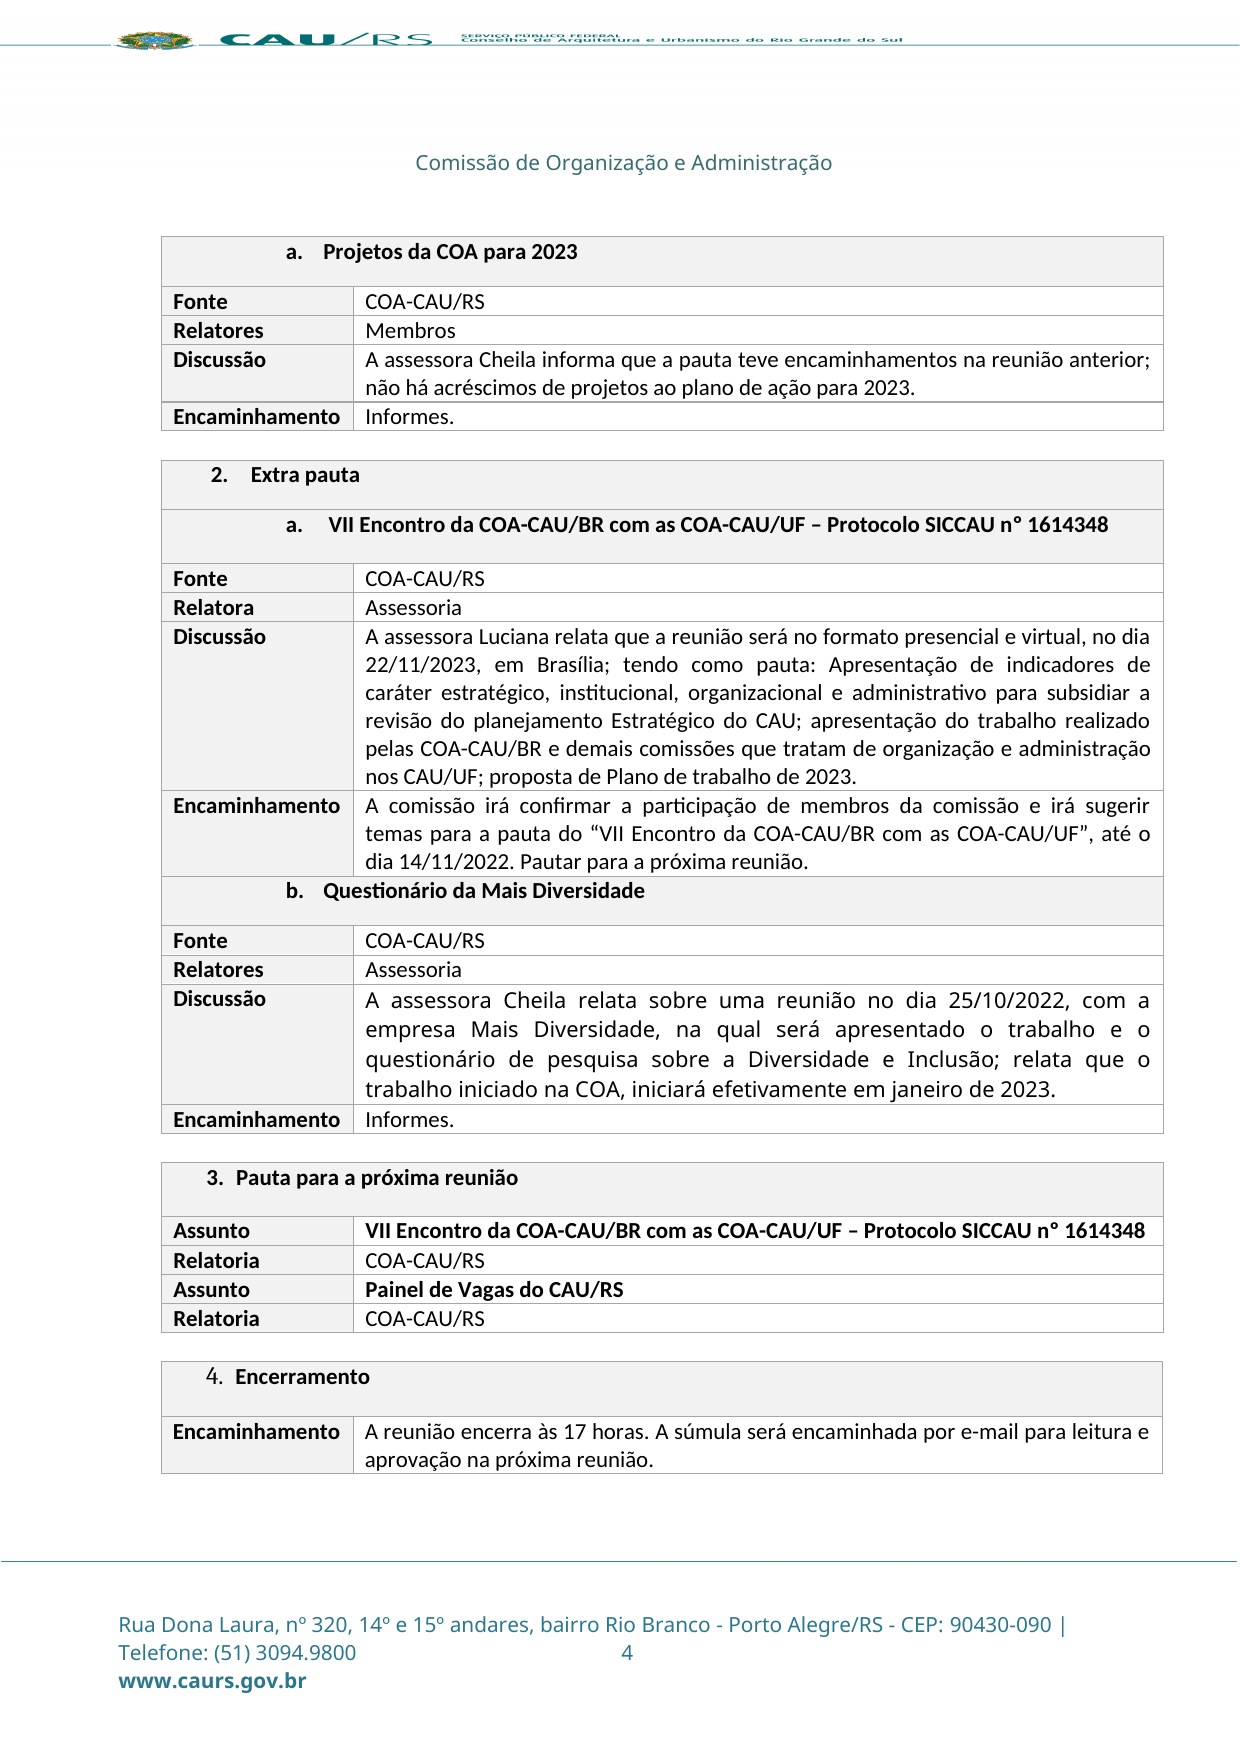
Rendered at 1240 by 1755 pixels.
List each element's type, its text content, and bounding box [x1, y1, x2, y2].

table_cell Extra pauta [162, 461, 1163, 509]
table_cell Painel de Vagas do CAU/RS [354, 1275, 1163, 1303]
table_cell [354, 431, 1163, 459]
table_cell VII Encontro da COA-CAU/BR com as COA-CAU/UF – Protocolo SICCAU nº 1614348 [354, 1217, 1163, 1245]
table_cell Informes. [354, 403, 1163, 430]
table_cell [162, 431, 354, 459]
table_cell Relatora [162, 593, 353, 621]
table_cell Fonte [162, 287, 353, 315]
table_cell COA-CAU/RS [354, 1246, 1163, 1274]
table_cell Membros [354, 316, 1163, 344]
table_cell A assessora Cheila informa que a pauta teve encaminhamentos na reunião anterior; não há acréscimos de projetos ao plano de ação para 2023. [354, 345, 1163, 401]
table_header Encerramento [162, 1362, 1162, 1416]
table_cell Relatoria [162, 1304, 353, 1332]
table_cell A assessora Luciana relata que a reunião será no formato presencial e virtual, no dia 22/11/2023, em Brasília; tendo como pauta: Apresentação de indicadores de caráter estratégico, institucional, organizacional e administrativo para subsidiar a revisão do planejamento Estratégico do CAU; apresentação do trabalho realizado pelas COA-CAU/BR e demais comissões que tratam de organização e administração nos CAU/UF; proposta de Plano de trabalho de 2023. [354, 622, 1163, 790]
table_cell COA-CAU/RS [354, 1304, 1163, 1332]
table_cell Relatores [162, 956, 353, 983]
table_cell Assessoria [354, 956, 1163, 983]
table_cell Encaminhamento [162, 1105, 353, 1133]
table_cell Projetos da COA para 2023 [162, 237, 1163, 286]
table_cell COA-CAU/RS [354, 287, 1163, 315]
table_cell Assunto [162, 1217, 353, 1245]
table_cell Relatores [162, 316, 353, 344]
table_cell Assunto [162, 1275, 353, 1303]
table_cell Encaminhamento [162, 1417, 353, 1473]
table_cell Discussão [162, 622, 353, 790]
table_cell A reunião encerra às 17 horas. A súmula será encaminhada por e-mail para leitura e aprovação na próxima reunião. [354, 1417, 1162, 1473]
table_cell Encaminhamento [162, 403, 353, 430]
table_cell A assessora Cheila relata sobre uma reunião no dia 25/10/2022, com a empresa Mais Diversidade, na qual será apresentado o trabalho e o questionário de pesquisa sobre a Diversidade e Inclusão; relata que o trabalho iniciado na COA, iniciará efetivamente em janeiro de 2023. [354, 985, 1163, 1104]
table_cell Informes. [354, 1105, 1163, 1133]
table_cell COA-CAU/RS [354, 926, 1163, 954]
table_cell Assessoria [354, 593, 1163, 621]
table_cell Questionário da Mais Diversidade [162, 877, 1163, 925]
table_cell COA-CAU/RS [354, 564, 1163, 592]
table_cell Discussão [162, 985, 353, 1104]
table_cell Discussão [162, 345, 353, 401]
table_cell A comissão irá confirmar a participação de membros da comissão e irá sugerir temas para a pauta do “VII Encontro da COA-CAU/BR com as COA-CAU/UF”, até o dia 14/11/2022. Pautar para a próxima reunião. [354, 791, 1163, 876]
table_cell VII Encontro da COA-CAU/BR com as COA-CAU/UF – Protocolo SICCAU nº 1614348 [162, 510, 1163, 563]
table_cell Encaminhamento [162, 791, 353, 876]
table_cell Relatoria [162, 1246, 353, 1274]
table_cell Fonte [162, 564, 353, 592]
table_header Pauta para a próxima reunião [162, 1163, 1163, 1216]
table_cell Fonte [162, 926, 353, 954]
